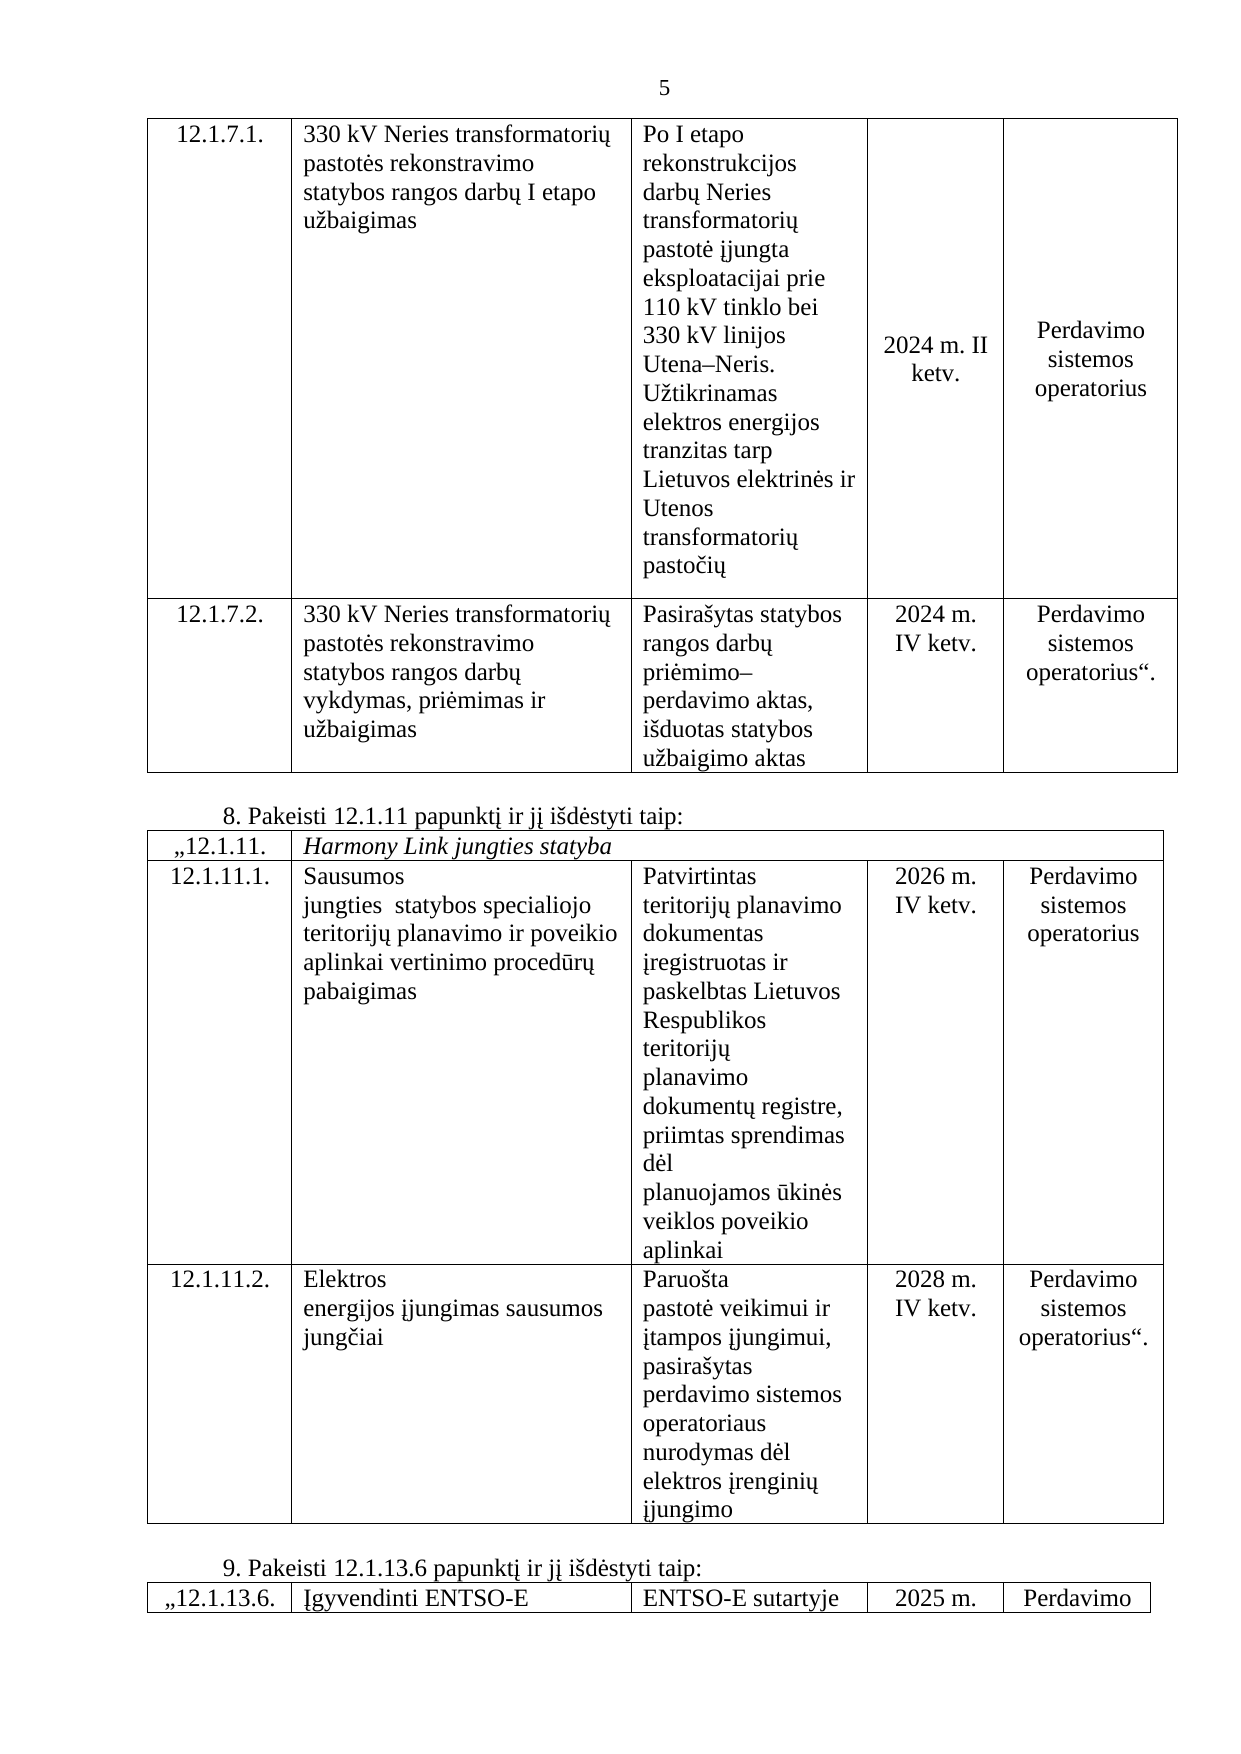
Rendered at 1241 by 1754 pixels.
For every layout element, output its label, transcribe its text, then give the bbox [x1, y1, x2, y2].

table_cell 12.1.11.1. [148, 861, 291, 1263]
table_cell 12.1.11.2. [148, 1265, 291, 1523]
table_cell Paruošta pastotė veikimui ir įtampos įjungimui, pasirašytas perdavimo sistemos operatoriaus nurodymas dėl elektros įrenginių įjungimo [632, 1265, 867, 1523]
table_cell 330 kV Neries transformatorių pastotės rekonstravimo statybos rangos darbų I etapo užbaigimas [292, 119, 631, 598]
table_header ENTSO-E sutartyje [632, 1583, 867, 1612]
table_header Perdavimo [1004, 1583, 1150, 1612]
table_cell Perdavimo sistemos operatorius [1004, 861, 1163, 1263]
table_cell 2024 m. II ketv. [868, 119, 1003, 598]
text 9. Pakeisti 12.1.13.6 papunktį ir jį išdėstyti taip: [148, 1553, 1181, 1582]
table_cell Perdavimo sistemos operatorius“. [1004, 599, 1177, 772]
table_cell Po I etapo rekonstrukcijos darbų Neries transformatorių pastotė įjungta eksploatacijai prie 110 kV tinklo bei 330 kV linijos Utena–Neris. Užtikrinamas elektros energijos tranzitas tarp Lietuvos elektrinės ir Utenos transformatorių pastočių [632, 119, 867, 598]
table_header Įgyvendinti ENTSO-E [292, 1583, 631, 1612]
table_cell 2026 m. IV ketv. [868, 861, 1003, 1263]
table_cell 12.1.7.1. [148, 119, 291, 598]
table_cell Perdavimo sistemos operatorius“. [1004, 1265, 1163, 1523]
table_header „12.1.13.6. [148, 1583, 291, 1612]
text 8. Pakeisti 12.1.11 papunktį ir jį išdėstyti taip: [148, 801, 1181, 830]
table_header Harmony Link jungties statyba [292, 831, 1163, 860]
table_cell Pasirašytas statybos rangos darbų priėmimo–perdavimo aktas, išduotas statybos užbaigimo aktas [632, 599, 867, 772]
table_cell Perdavimo sistemos operatorius [1004, 119, 1177, 598]
table_cell Sausumos jungties statybos specialiojo teritorijų planavimo ir poveikio aplinkai vertinimo procedūrų pabaigimas [292, 861, 631, 1263]
table_cell Patvirtintas teritorijų planavimo dokumentas įregistruotas ir paskelbtas Lietuvos Respublikos teritorijų planavimo dokumentų registre, priimtas sprendimas dėl planuojamos ūkinės veiklos poveikio aplinkai [632, 861, 867, 1263]
table_cell 330 kV Neries transformatorių pastotės rekonstravimo statybos rangos darbų vykdymas, priėmimas ir užbaigimas [292, 599, 631, 772]
table_cell 2024 m. IV ketv. [868, 599, 1003, 772]
table_header 2025 m. [868, 1583, 1003, 1612]
table_cell 12.1.7.2. [148, 599, 291, 772]
table_cell Elektros energijos įjungimas sausumos jungčiai [292, 1265, 631, 1523]
table_header „12.1.11. [148, 831, 291, 860]
table_cell 2028 m. IV ketv. [868, 1265, 1003, 1523]
